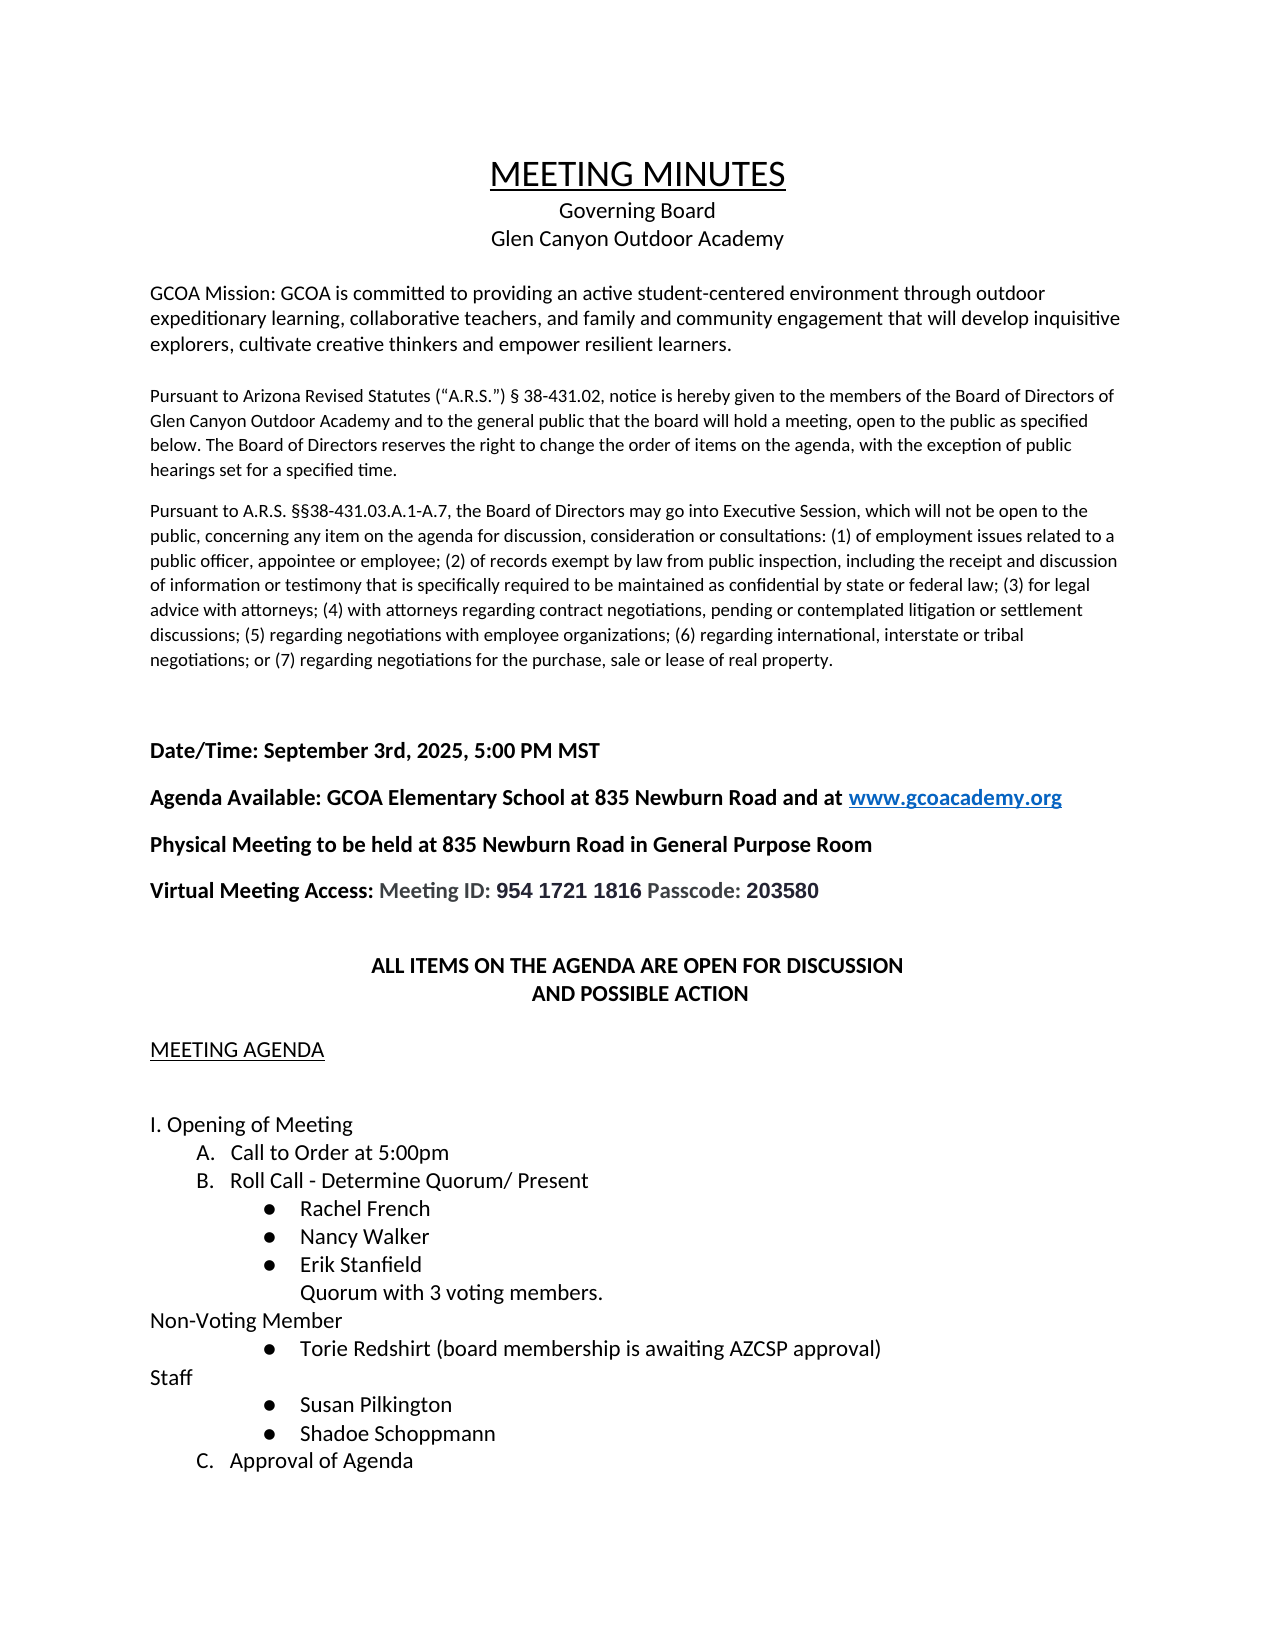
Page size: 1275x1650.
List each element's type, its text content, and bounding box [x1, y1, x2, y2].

text Physical Meeting to be held at 835 Newburn Road in General Purpose Room [150, 830, 1125, 858]
text AND POSSIBLE ACTION [150, 979, 1125, 1007]
text Pursuant to Arizona Revised Statutes (“A.R.S.”) § 38-431.02, notice is hereby given to the members of the Board of Directors of Glen Canyon Outdoor Academy and to the general public that the board will hold a meeting, open to the public as specified below. The Board of Directors reserves the right to change the order of items on the agenda, with the exception of public hearings set for a specified time. [150, 384, 1125, 481]
text MEETING AGENDA [150, 1036, 1125, 1063]
list Shadoe Schoppmann [262, 1419, 1125, 1447]
list Rachel French [262, 1194, 1125, 1222]
text GCOA Mission: GCOA is committed to providing an active student-centered environment through outdoor expeditionary learning, collaborative teachers, and family and community engagement that will develop inquisitive explorers, cultivate creative thinkers and empower resilient learners. [150, 280, 1125, 356]
text Pursuant to A.R.S. §§38-431.03.A.1-A.7, the Board of Directors may go into Executive Session, which will not be open to the public, concerning any item on the agenda for discussion, consideration or consultations: (1) of employment issues related to a public officer, appointee or employee; (2) of records exempt by law from public inspection, including the receipt and discussion of information or testimony that is specifically required to be maintained as confidential by state or federal law; (3) for legal advice with attorneys; (4) with attorneys regarding contract negotiations, pending or contemplated litigation or settlement discussions; (5) regarding negotiations with employee organizations; (6) regarding international, interstate or tribal negotiations; or (7) regarding negotiations for the purchase, sale or lease of real property. [150, 499, 1125, 671]
text Glen Canyon Outdoor Academy [150, 224, 1125, 252]
text B. Roll Call - Determine Quorum/ Present [150, 1166, 1125, 1194]
text Quorum with 3 voting members. [300, 1278, 1125, 1307]
text Governing Board [150, 196, 1125, 224]
text Agenda Available: GCOA Elementary School at 835 Newburn Road and at www.gcoacademy.org [150, 783, 1125, 811]
list Susan Pilkington [262, 1391, 1125, 1419]
text I. Opening of Meeting [150, 1110, 1125, 1138]
list Torie Redshirt (board membership is awaiting AZCSP approval) [262, 1334, 1125, 1363]
text A. Call to Order at 5:00pm [150, 1138, 1125, 1166]
text MEETING MINUTES [150, 150, 1125, 196]
text Date/Time: September 3rd, 2025, 5:00 PM MST [150, 736, 1125, 764]
text Virtual Meeting Access: Meeting ID: 954 1721 1816 Passcode: 203580 [150, 877, 1125, 904]
list Nancy Walker [262, 1222, 1125, 1251]
text ALL ITEMS ON THE AGENDA ARE OPEN FOR DISCUSSION [150, 951, 1125, 979]
text C. Approval of Agenda [150, 1447, 1125, 1475]
text Staff [150, 1363, 1125, 1391]
list Erik Stanfield [262, 1251, 1125, 1278]
text Non-Voting Member [150, 1307, 1125, 1334]
